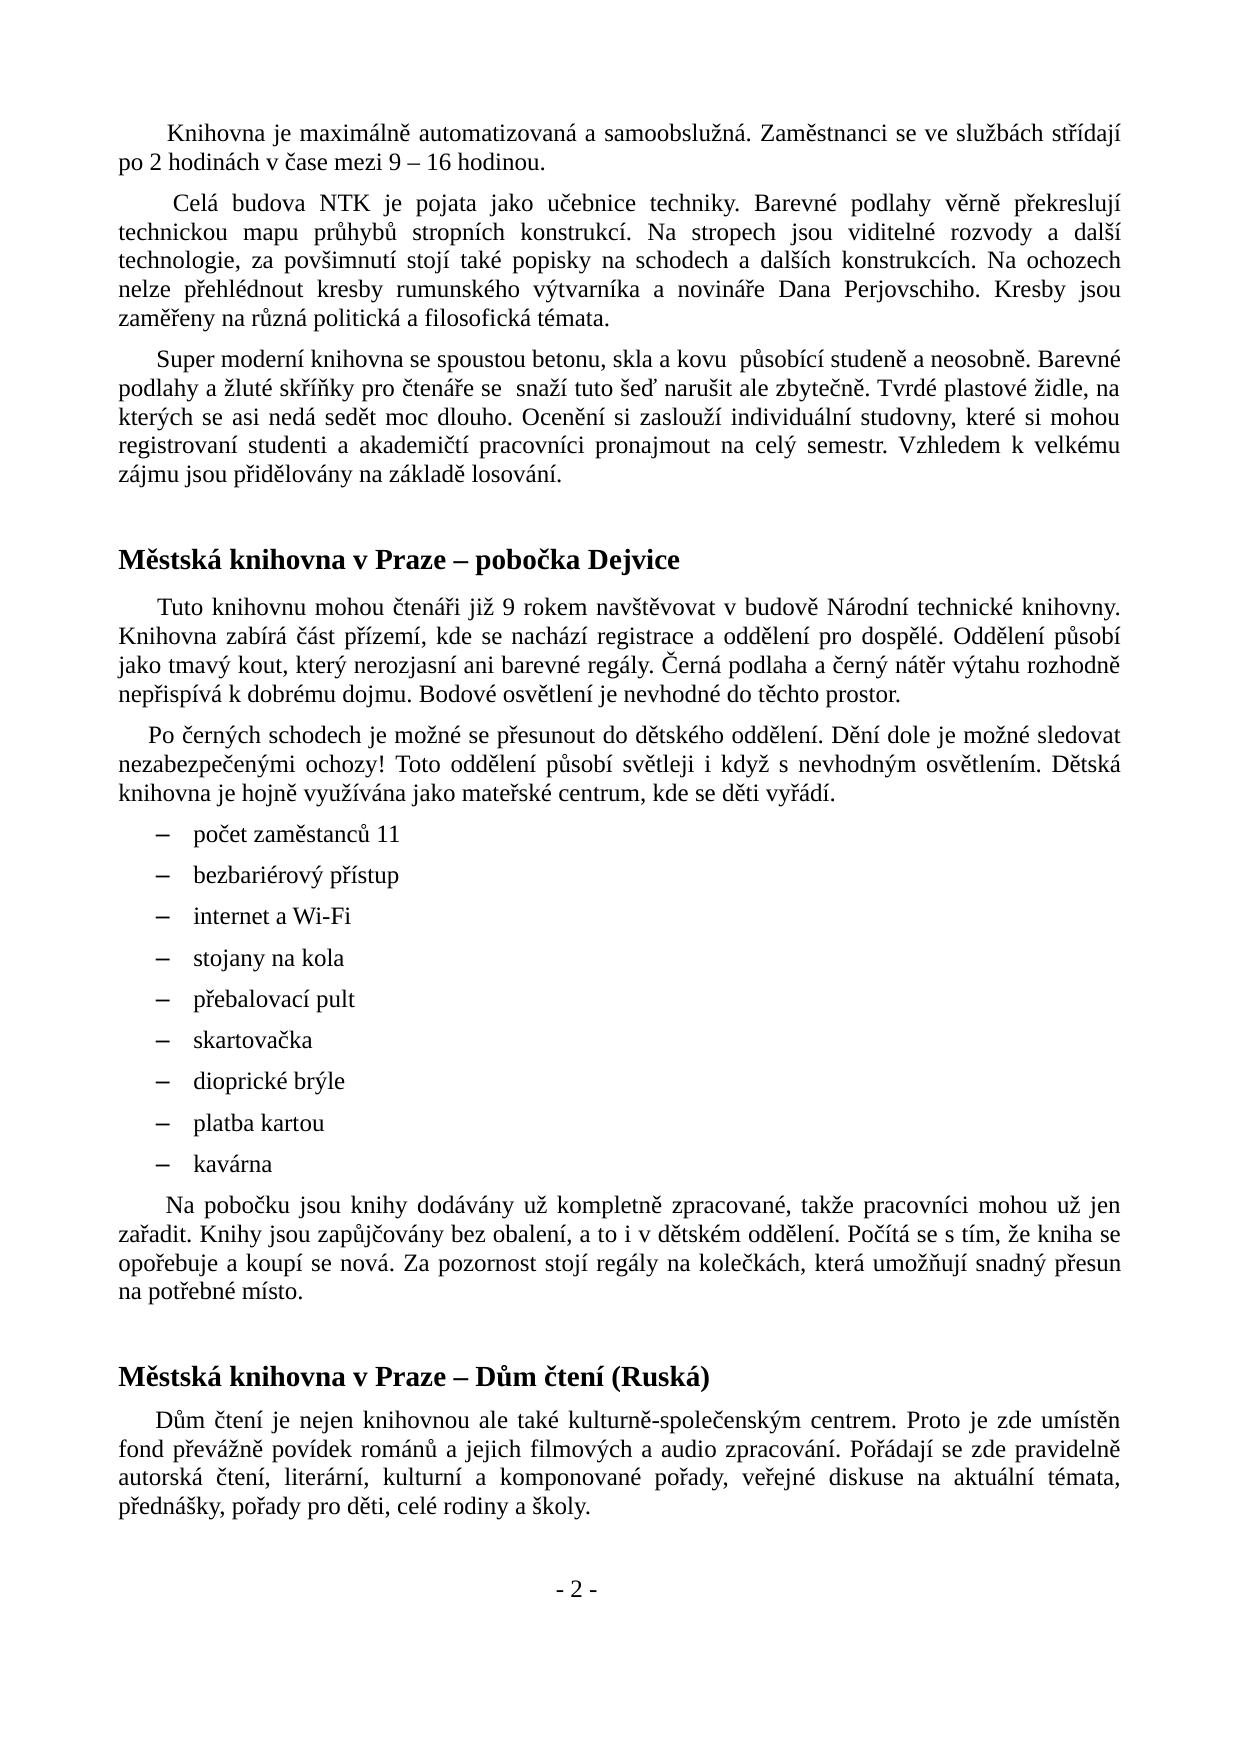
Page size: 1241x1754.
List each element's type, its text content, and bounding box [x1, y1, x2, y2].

list platba kartou [156, 1108, 1122, 1136]
text Knihovna je maximálně automatizovaná a samoobslužná. Zaměstnanci se ve službách střídají po 2 hodinách v čase mezi 9 – 16 hodinou. [118, 118, 1122, 176]
text Tuto knihovnu mohou čtenáři již 9 rokem navštěvovat v budově Národní technické knihovny. Knihovna zabírá část přízemí, kde se nachází registrace a oddělení pro dospělé. Oddělení působí jako tmavý kout, který nerozjasní ani barevné regály. Černá podlaha a černý nátěr výtahu rozhodně nepřispívá k dobrému dojmu. Bodové osvětlení je nevhodné do těchto prostor. [118, 588, 1122, 708]
text Celá budova NTK je pojata jako učebnice techniky. Barevné podlahy věrně překreslují technickou mapu průhybů stropních konstrukcí. Na stropech jsou viditelné rozvody a další technologie, za povšimnutí stojí také popisky na schodech a dalších konstrukcích. Na ochozech nelze přehlédnout kresby rumunského výtvarníka a novináře Dana Perjovschiho. Kresby jsou zaměřeny na různá politická a filosofická témata. [118, 188, 1122, 332]
list kavárna [156, 1149, 1122, 1178]
list dioprické brýle [156, 1066, 1122, 1095]
list přebalovací pult [156, 984, 1122, 1013]
list počet zaměstanců 11 [156, 819, 1122, 848]
list stojany na kola [156, 943, 1122, 971]
list bezbariérový přístup [156, 860, 1122, 889]
list internet a Wi-Fi [156, 901, 1122, 930]
text Dům čtení je nejen knihovnou ale také kulturně-společenským centrem. Proto je zde umístěn fond převážně povídek románů a jejich filmových a audio zpracování. Pořádají se zde pravidelně autorská čtení, literární, kulturní a komponované pořady, veřejné diskuse na aktuální témata, přednášky, pořady pro děti, celé rodiny a školy. [118, 1405, 1122, 1520]
text Po černých schodech je možné se přesunout do dětského oddělení. Dění dole je možné sledovat nezabezpečenými ochozy! Toto oddělení působí světleji i když s nevhodným osvětlením. Dětská knihovna je hojně využívána jako mateřské centrum, kde se děti vyřádí. [118, 720, 1122, 806]
text - 2 - [118, 1574, 1122, 1602]
text Městská knihovna v Praze – Dům čtení (Ruská) [118, 1359, 1122, 1392]
text Super moderní knihovna se spoustou betonu, skla a kovu působící studeně a neosobně. Barevné podlahy a žluté skříňky pro čtenáře se snaží tuto šeď narušit ale zbytečně. Tvrdé plastové židle, na kterých se asi nedá sedět moc dlouho. Ocenění si zaslouží individuální studovny, které si mohou registrovaní studenti a akademičtí pracovníci pronajmout na celý semestr. Vzhledem k velkému zájmu jsou přidělovány na základě losování. [118, 344, 1122, 488]
list skartovačka [156, 1025, 1122, 1054]
text Na pobočku jsou knihy dodávány už kompletně zpracované, takže pracovníci mohou už jen zařadit. Knihy jsou zapůjčovány bez obalení, a to i v dětském oddělení. Počítá se s tím, že kniha se opořebuje a koupí se nová. Za pozornost stojí regály na kolečkách, která umožňují snadný přesun na potřebné místo. [118, 1190, 1122, 1305]
text Městská knihovna v Praze – pobočka Dejvice [118, 542, 1122, 575]
